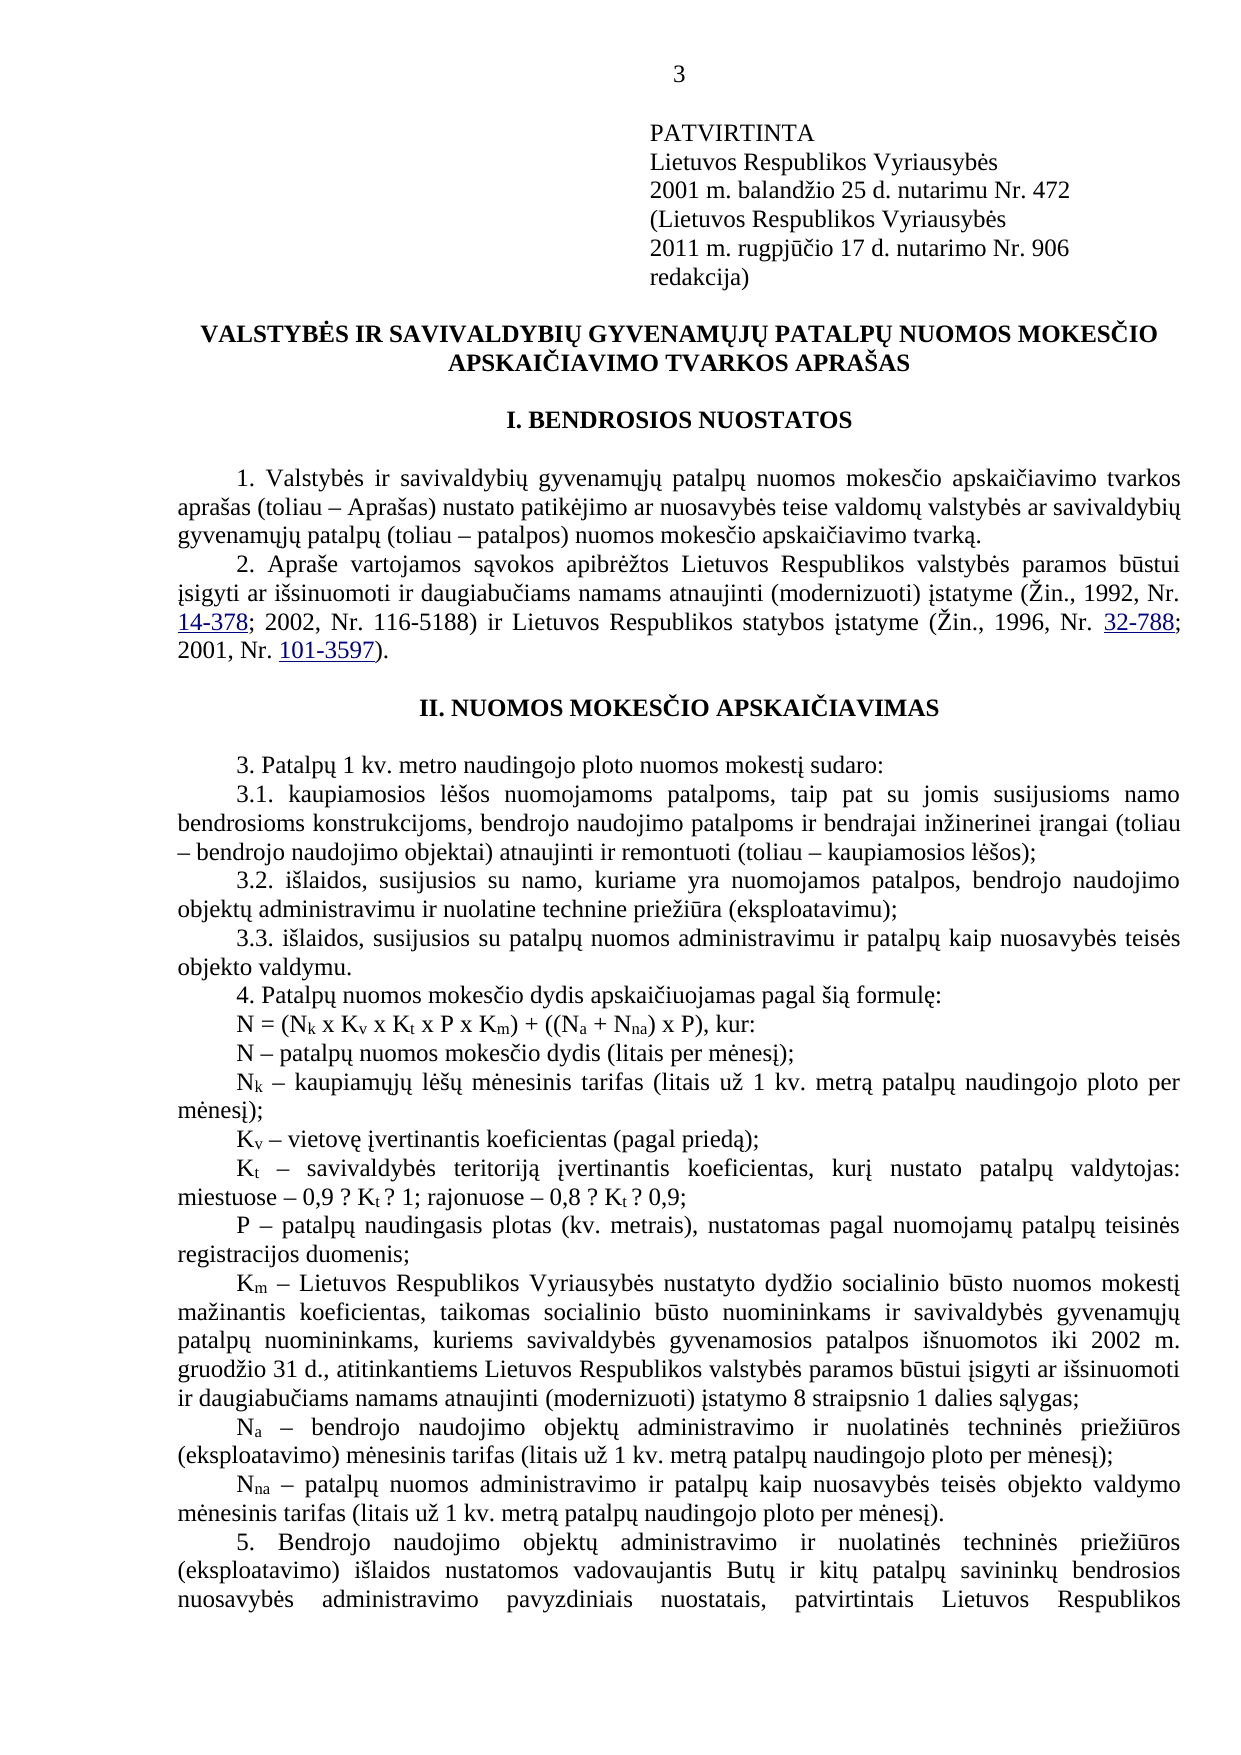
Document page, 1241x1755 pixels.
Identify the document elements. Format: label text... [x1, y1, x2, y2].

text Kt – savivaldybės teritoriją įvertinantis koeficientas, kurį nustato patalpų valdytojas: miestuose – 0,9 ?<= Kt ?<= 1; rajonuose – 0,8 ?<= Kt ?<= 0,9; [177, 1153, 1181, 1211]
text 2001 m. balandžio 25 d. nutarimu Nr. 472 [649, 176, 1181, 204]
text 3.3. išlaidos, susijusios su patalpų nuomos administravimu ir patalpų kaip nuosavybės teisės objekto valdymu. [177, 923, 1181, 981]
text redakcija) [649, 262, 1181, 291]
text 3. Patalpų 1 kv. metro naudingojo ploto nuomos mokestį sudaro: [177, 751, 1181, 779]
text I. BENDROSIOS NUOSTATOS [177, 406, 1181, 434]
text Na – bendrojo naudojimo objektų administravimo ir nuolatinės techninės priežiūros (eksploatavimo) mėnesinis tarifas (litais už 1 kv. metrą patalpų naudingojo ploto per mėnesį); [177, 1412, 1181, 1469]
text 5. Bendrojo naudojimo objektų administravimo ir nuolatinės techninės priežiūros (eksploatavimo) išlaidos nustatomos vadovaujantis Butų ir kitų patalpų savininkų bendrosios nuosavybės administravimo pavyzdiniais nuostatais, patvirtintais Lietuvos Respublikos [177, 1527, 1181, 1613]
text P – patalpų naudingasis plotas (kv. metrais), nustatomas pagal nuomojamų patalpų teisinės registracijos duomenis; [177, 1211, 1181, 1268]
text 3.1. kaupiamosios lėšos nuomojamoms patalpoms, taip pat su jomis susijusioms namo bendrosioms konstrukcijoms, bendrojo naudojimo patalpoms ir bendrajai inžinerinei įrangai (toliau – bendrojo naudojimo objektai) atnaujinti ir remontuoti (toliau – kaupiamosios lėšos); [177, 779, 1181, 866]
text II. NUOMOS MOKESČIO APSKAIČIAVIMAS [177, 693, 1181, 722]
text N – patalpų nuomos mokesčio dydis (litais per mėnesį); [177, 1038, 1181, 1067]
text Km – Lietuvos Respublikos Vyriausybės nustatyto dydžio socialinio būsto nuomos mokestį mažinantis koeficientas, taikomas socialinio būsto nuomininkams ir savivaldybės gyvenamųjų patalpų nuomininkams, kuriems savivaldybės gyvenamosios patalpos išnuomotos iki 2002 m. gruodžio 31 d., atitinkantiems Lietuvos Respublikos valstybės paramos būstui įsigyti ar išsinuomoti ir daugiabučiams namams atnaujinti (modernizuoti) įstatymo 8 straipsnio 1 dalies sąlygas; [177, 1268, 1181, 1412]
text 4. Patalpų nuomos mokesčio dydis apskaičiuojamas pagal šią formulę: [177, 981, 1181, 1009]
text 2. Apraše vartojamos sąvokos apibrėžtos Lietuvos Respublikos valstybės paramos būstui įsigyti ar išsinuomoti ir daugiabučiams namams atnaujinti (modernizuoti) įstatyme (Žin., 1992, Nr. 14-378; 2002, Nr. 116-5188) ir Lietuvos Respublikos statybos įstatyme (Žin., 1996, Nr. 32-788; 2001, Nr. 101-3597). [177, 549, 1181, 664]
text Nk – kaupiamųjų lėšų mėnesinis tarifas (litais už 1 kv. metrą patalpų naudingojo ploto per mėnesį); [177, 1067, 1181, 1124]
text 3.2. išlaidos, susijusios su namo, kuriame yra nuomojamos patalpos, bendrojo naudojimo objektų administravimu ir nuolatine technine priežiūra (eksploatavimu); [177, 866, 1181, 923]
text Kv – vietovę įvertinantis koeficientas (pagal priedą); [177, 1124, 1181, 1153]
text (Lietuvos Respublikos Vyriausybės [649, 204, 1181, 233]
text 2011 m. rugpjūčio 17 d. nutarimo Nr. 906 [649, 233, 1181, 262]
text Nna – patalpų nuomos administravimo ir patalpų kaip nuosavybės teisės objekto valdymo mėnesinis tarifas (litais už 1 kv. metrą patalpų naudingojo ploto per mėnesį). [177, 1469, 1181, 1527]
text N = (Nk x Kv x Kt x P x Km) + ((Na + Nna) x P), kur: [177, 1009, 1181, 1038]
text Patvirtinta [649, 118, 1181, 147]
text VALSTYBĖS IR SAVIVALDYBIŲ GYVENAMŲJŲ PATALPŲ NUOMOS MOKESČIO APSKAIČIAVIMO TVARKOS APRAŠAS [177, 319, 1181, 377]
text 1. Valstybės ir savivaldybių gyvenamųjų patalpų nuomos mokesčio apskaičiavimo tvarkos aprašas (toliau – Aprašas) nustato patikėjimo ar nuosavybės teise valdomų valstybės ar savivaldybių gyvenamųjų patalpų (toliau – patalpos) nuomos mokesčio apskaičiavimo tvarką. [177, 463, 1181, 549]
text Lietuvos Respublikos Vyriausybės [649, 147, 1181, 176]
